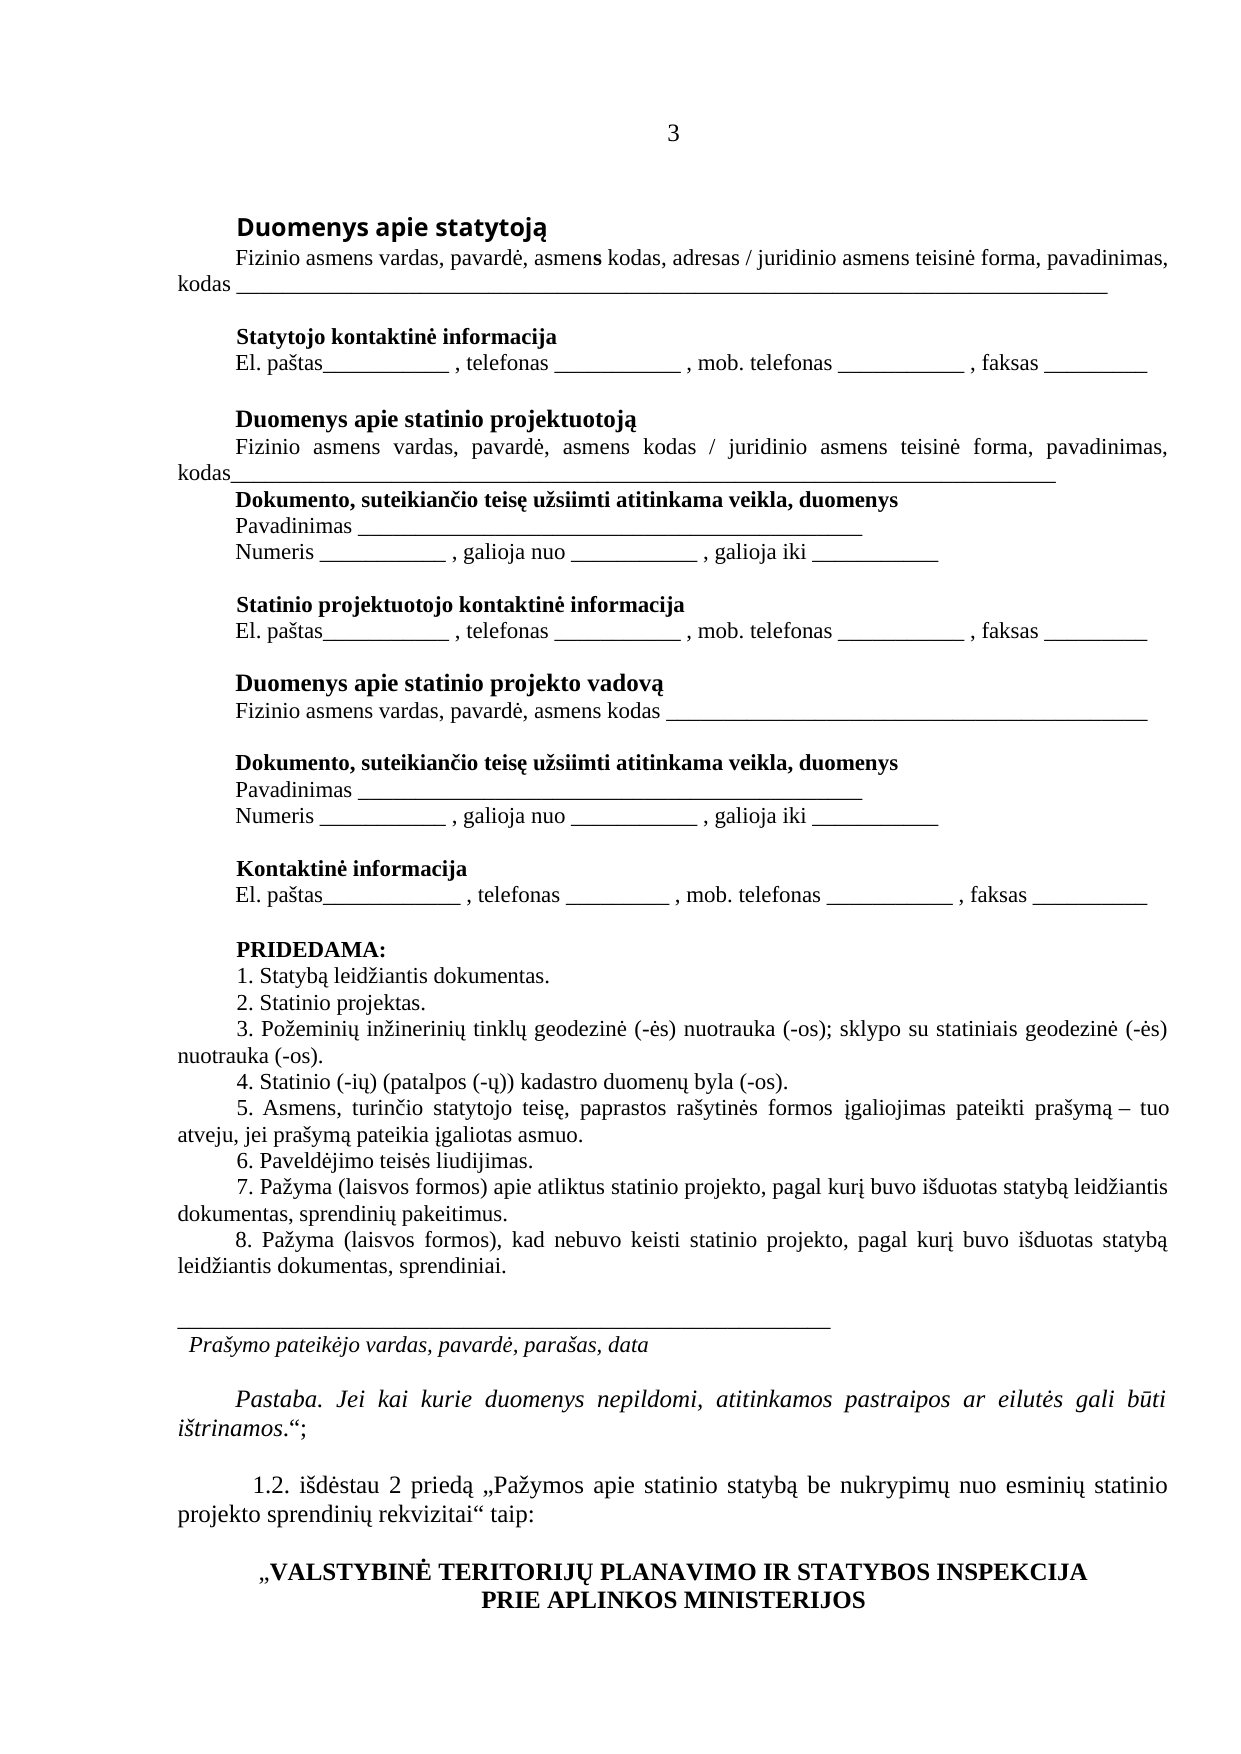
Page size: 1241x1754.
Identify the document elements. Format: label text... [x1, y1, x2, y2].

text Duomenys apie statytoją [177, 210, 1169, 244]
text 1. Statybą leidžiantis dokumentas. [177, 963, 1169, 989]
text Prašymo pateikėjo vardas, pavardė, parašas, data [177, 1332, 1169, 1358]
text 1.2. išdėstau 2 priedą „Pažymos apie statinio statybą be nukrypimų nuo esminių statinio projekto sprendinių rekvizitai“ taip: [177, 1471, 1169, 1528]
text Fizinio asmens vardas, pavardė, asmens kodas / juridinio asmens teisinė forma, pavadinimas, kodas________________________________________________________________________ [177, 433, 1169, 486]
text El. paštas___________ , telefonas ___________ , mob. telefonas ___________ , faksas _________ [177, 617, 1169, 644]
text 5. Asmens, turinčio statytojo teisę, paprastos rašytinės formos įgaliojimas pateikti prašymą – tuo atveju, jei prašymą pateikia įgaliotas asmuo. [177, 1094, 1169, 1147]
text Fizinio asmens vardas, pavardė, asmens kodas, adresas / juridinio asmens teisinė forma, pavadinimas, kodas ____________________________________________________________________________ [177, 244, 1169, 296]
text Numeris ___________ , galioja nuo ___________ , galioja iki ___________ [177, 538, 1169, 565]
text Dokumento, suteikiančio teisę užsiimti atitinkama veikla, duomenys [177, 486, 1169, 512]
text 7. Pažyma (laisvos formos) apie atliktus statinio projekto, pagal kurį buvo išduotas statybą leidžiantis dokumentas, sprendinių pakeitimus. [177, 1173, 1169, 1226]
text Kontaktinė informacija [177, 855, 1169, 881]
text 4. Statinio (-ių) (patalpos (-ų)) kadastro duomenų byla (-os). [177, 1068, 1169, 1094]
text „VALSTYBINĖ TERITORIJŲ PLANAVIMO IR STATYBOS INSPEKCIJA [177, 1557, 1169, 1586]
text _________________________________________________________ [177, 1305, 1169, 1332]
text 3. Požeminių inžinerinių tinklų geodezinė (-ės) nuotrauka (-os); sklypo su statiniais geodezinė (-ės) nuotrauka (-os). [177, 1015, 1169, 1068]
text Fizinio asmens vardas, pavardė, asmens kodas __________________________________________ [177, 697, 1169, 723]
text 8. Pažyma (laisvos formos), kad nebuvo keisti statinio projekto, pagal kurį buvo išduotas statybą leidžiantis dokumentas, sprendiniai. [177, 1226, 1169, 1279]
text Pastaba. Jei kai kurie duomenys nepildomi, atitinkamos pastraipos ar eilutės gali būti ištrinamos.“; [177, 1384, 1169, 1442]
text Duomenys apie statinio projekto vadovą [177, 668, 1169, 697]
text Pavadinimas ____________________________________________ [177, 776, 1169, 802]
text Statytojo kontaktinė informacija [177, 323, 1169, 349]
text PRIDEDAMA: [177, 936, 1169, 963]
text 2. Statinio projektas. [177, 989, 1169, 1015]
text Dokumento, suteikiančio teisę užsiimti atitinkama veikla, duomenys [177, 749, 1169, 776]
text Pavadinimas ____________________________________________ [177, 512, 1169, 538]
text PRIE APLINKOS MINISTERIJOS [177, 1586, 1169, 1614]
text Duomenys apie statinio projektuotoją [177, 404, 1169, 433]
text El. paštas____________ , telefonas _________ , mob. telefonas ___________ , faksas __________ [177, 881, 1169, 907]
text El. paštas___________ , telefonas ___________ , mob. telefonas ___________ , faksas _________ [177, 349, 1169, 376]
text Statinio projektuotojo kontaktinė informacija [177, 591, 1169, 617]
text 6. Paveldėjimo teisės liudijimas. [177, 1147, 1169, 1173]
text Numeris ___________ , galioja nuo ___________ , galioja iki ___________ [177, 802, 1169, 828]
